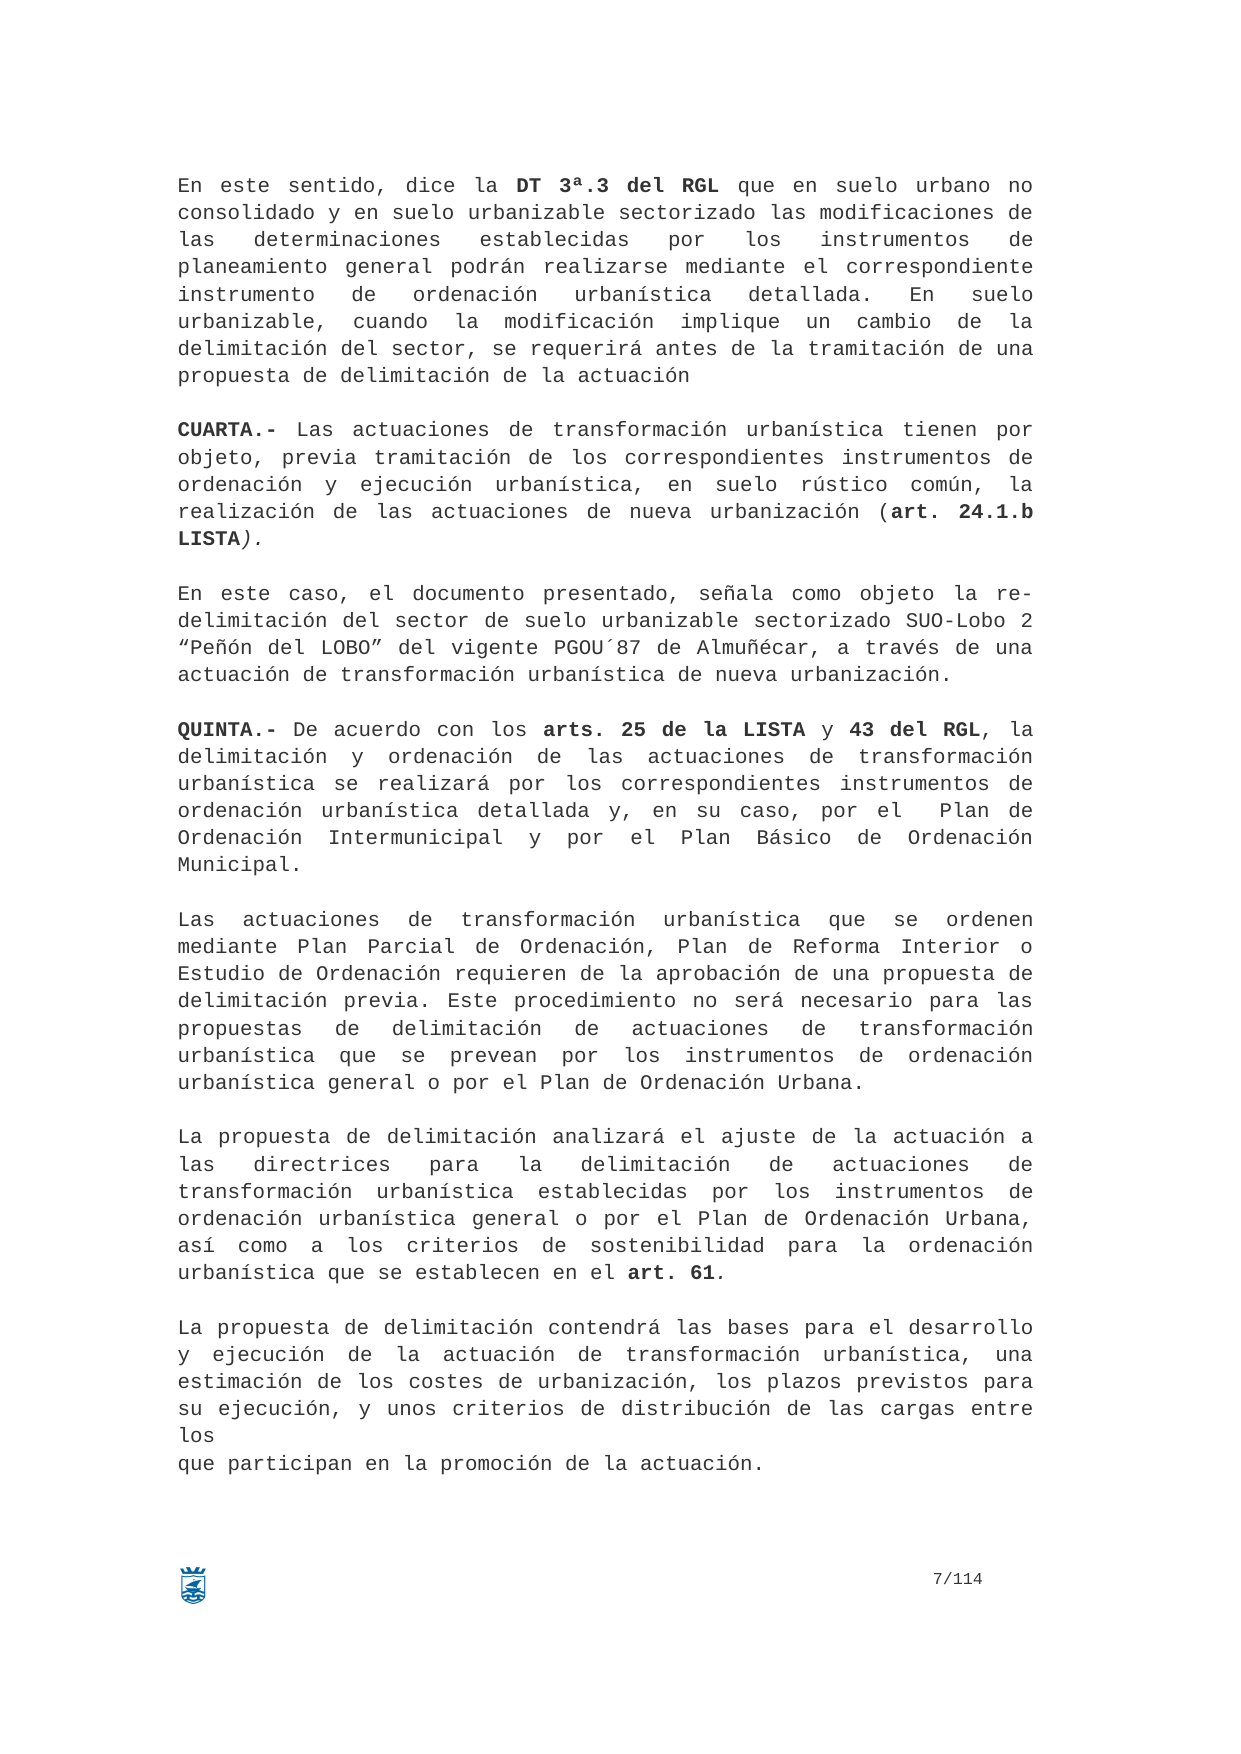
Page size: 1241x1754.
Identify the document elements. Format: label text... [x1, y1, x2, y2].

text En este sentido, dice la DT 3ª.3 del RGL que en suelo urbano no consolidado y en suelo urbanizable sectorizado las modificaciones de las determinaciones establecidas por los instrumentos de planeamiento general podrán realizarse mediante el correspondiente instrumento de ordenación urbanística detallada. En suelo urbanizable, cuando la modificación implique un cambio de la delimitación del sector, se requerirá antes de la tramitación de una propuesta de delimitación de la actuación [177, 175, 1033, 389]
text La propuesta de delimitación analizará el ajuste de la actuación a las directrices para la delimitación de actuaciones de transformación urbanística establecidas por los instrumentos de ordenación urbanística general o por el Plan de Ordenación Urbana, así como a los criterios de sostenibilidad para la ordenación urbanística que se establecen en el art. 61. [177, 1126, 1033, 1286]
text Las actuaciones de transformación urbanística que se ordenen mediante Plan Parcial de Ordenación, Plan de Reforma Interior o Estudio de Ordenación requieren de la aprobación de una propuesta de delimitación previa. Este procedimiento no será necesario para las propuestas de delimitación de actuaciones de transformación urbanística que se prevean por los instrumentos de ordenación urbanística general o por el Plan de Ordenación Urbana. [177, 909, 1033, 1096]
text que participan en la promoción de la actuación. [177, 1453, 1033, 1476]
text CUARTA.- Las actuaciones de transformación urbanística tienen por objeto, previa tramitación de los correspondientes instrumentos de ordenación y ejecución urbanística, en suelo rústico común, la realización de las actuaciones de nueva urbanización (art. 24.1.b LISTA). [177, 419, 1033, 552]
text QUINTA.- De acuerdo con los arts. 25 de la LISTA y 43 del RGL, la delimitación y ordenación de las actuaciones de transformación urbanística se realizará por los correspondientes instrumentos de ordenación urbanística detallada y, en su caso, por el Plan de Ordenación Intermunicipal y por el Plan Básico de Ordenación Municipal. [177, 718, 1033, 878]
text En este caso, el documento presentado, señala como objeto la re-delimitación del sector de suelo urbanizable sectorizado SUO-Lobo 2 “Peñón del LOBO” del vigente PGOU´87 de Almuñécar, a través de una actuación de transformación urbanística de nueva urbanización. [177, 583, 1033, 688]
text La propuesta de delimitación contendrá las bases para el desarrollo y ejecución de la actuación de transformación urbanística, una estimación de los costes de urbanización, los plazos previstos para su ejecución, y unos criterios de distribución de las cargas entre los [177, 1317, 1033, 1449]
picture [177, 1562, 208, 1607]
